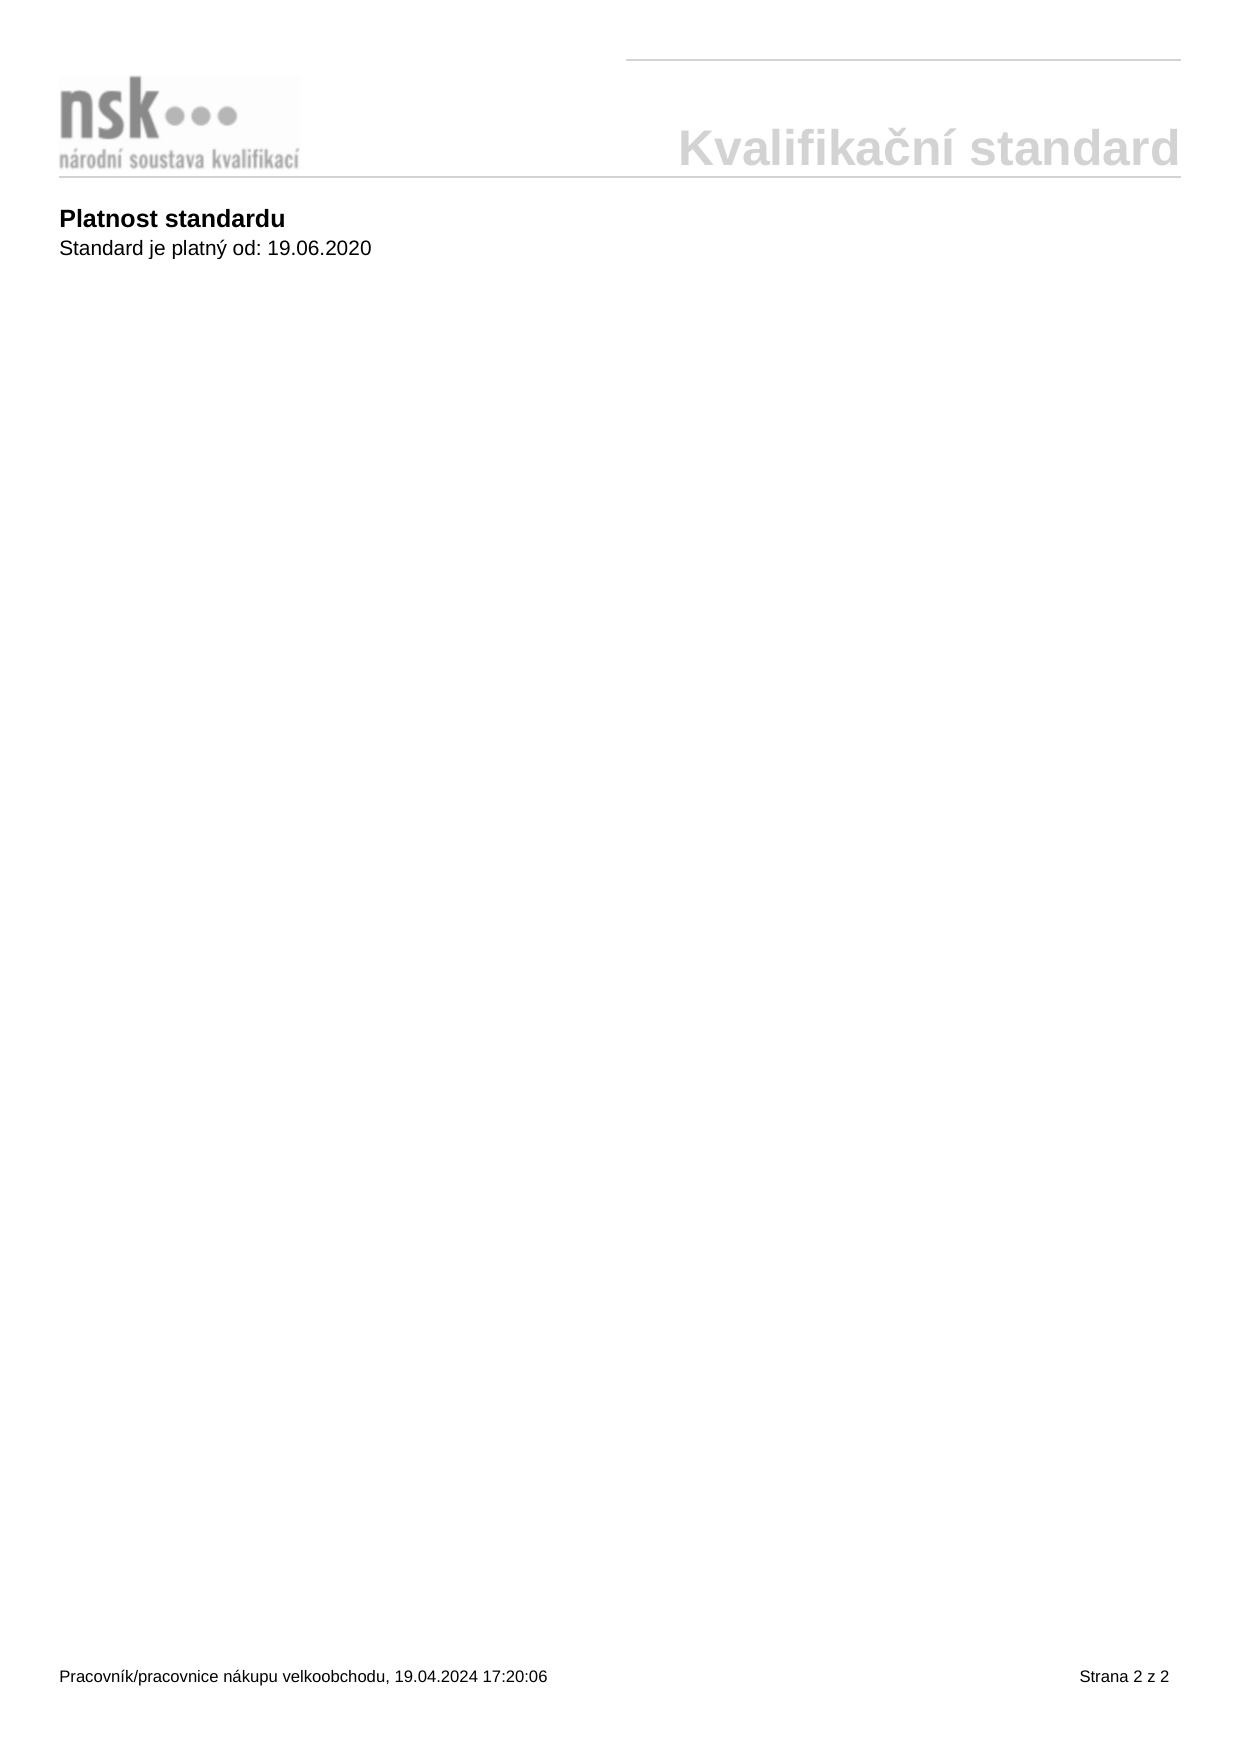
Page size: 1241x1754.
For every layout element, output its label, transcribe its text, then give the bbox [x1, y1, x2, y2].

table_cell [484, 194, 620, 200]
table_cell [1093, 559, 1169, 859]
table_cell [1169, 259, 1181, 559]
table_cell [59, 1409, 483, 1658]
table_cell [484, 171, 620, 176]
table_cell [59, 859, 483, 1159]
table_cell [59, 194, 483, 200]
table_cell [1093, 1159, 1169, 1409]
table_cell [1169, 1658, 1181, 1694]
table_cell [1169, 194, 1181, 200]
table_cell [626, 1409, 862, 1658]
table_cell [59, 1159, 483, 1409]
table_cell Standard je platný od: 19.06.2020 [59, 236, 1181, 259]
table_cell [1093, 1409, 1169, 1658]
table_cell [626, 859, 862, 1159]
table_cell [620, 1409, 626, 1658]
table_cell [1169, 1159, 1181, 1409]
table_cell Pracovník/pracovnice nákupu velkoobchodu, 19.04.2024 17:20:06 [59, 1658, 862, 1694]
table_cell Platnost standardu [59, 200, 1181, 236]
table_cell [626, 559, 862, 859]
table_cell [620, 1159, 626, 1409]
table_cell [59, 178, 1181, 194]
table_cell [626, 1159, 862, 1409]
table_cell [484, 559, 620, 859]
table_cell [59, 559, 483, 859]
table_cell [1093, 194, 1169, 200]
table_cell [1093, 859, 1169, 1159]
table_cell [862, 1409, 1093, 1658]
table_cell [484, 1159, 620, 1409]
table_cell [484, 259, 620, 559]
table_cell [1093, 259, 1169, 559]
table_cell [862, 859, 1093, 1159]
table_cell [620, 859, 626, 1159]
table_cell [1169, 1409, 1181, 1658]
table_cell [1169, 859, 1181, 1159]
table_cell [59, 259, 483, 559]
table_cell Strana 2 z 2 [862, 1658, 1169, 1694]
table_cell [626, 194, 862, 200]
table_cell [59, 171, 483, 176]
table_cell [862, 194, 1093, 200]
table_cell [862, 259, 1093, 559]
table_cell [620, 559, 626, 859]
table_cell [620, 259, 626, 559]
table_cell [862, 559, 1093, 859]
table_cell [1169, 559, 1181, 859]
table_cell [484, 1409, 620, 1658]
table_cell Kvalifikační standard [626, 61, 1181, 176]
table_cell [862, 1159, 1093, 1409]
picture [58, 59, 621, 171]
table_cell [621, 59, 626, 170]
table_cell [626, 259, 862, 559]
table_cell [484, 859, 620, 1159]
